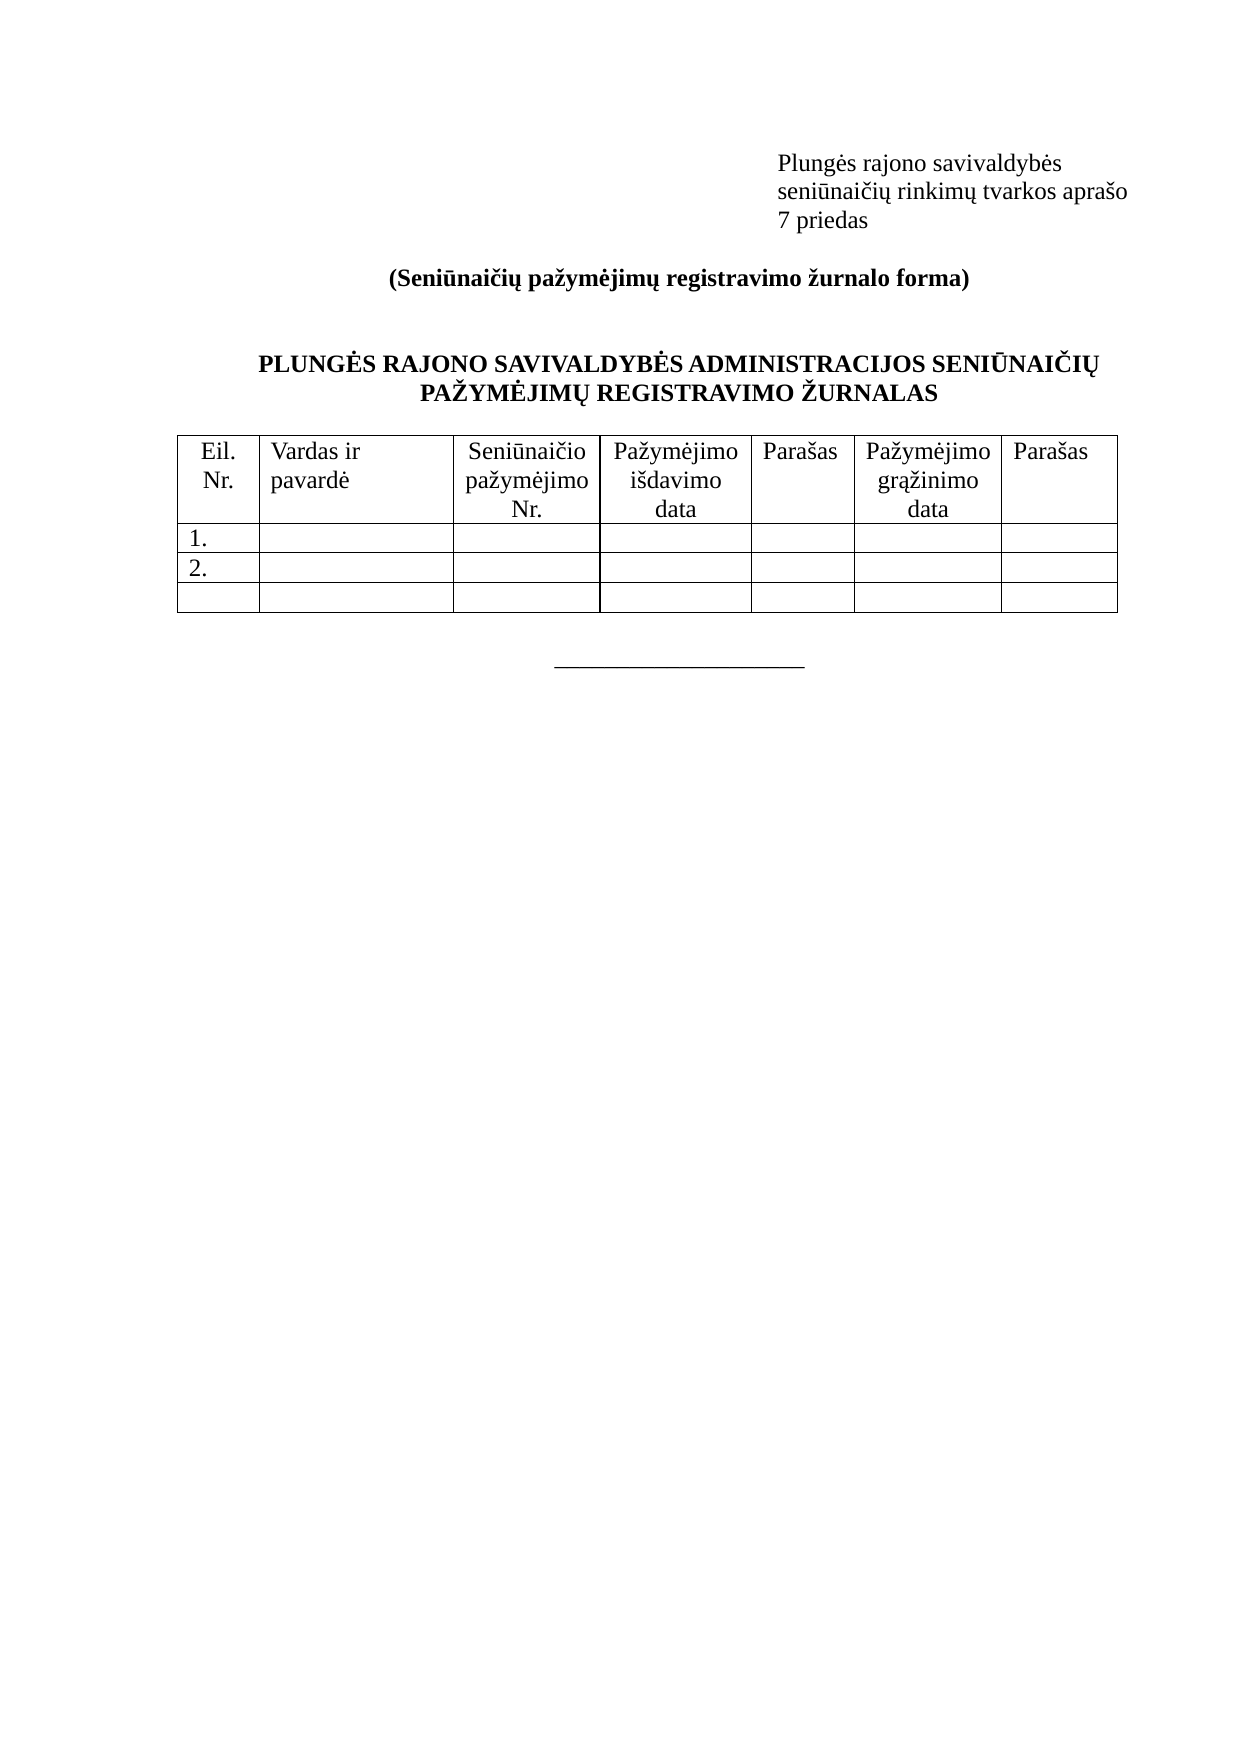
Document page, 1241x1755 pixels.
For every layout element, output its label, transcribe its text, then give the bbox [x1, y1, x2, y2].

table_header Vardas ir pavardė [260, 436, 453, 522]
table_header Parašas [1002, 436, 1117, 522]
table_cell [855, 553, 1001, 582]
text (Seniūnaičių pažymėjimų registravimo žurnalo forma) [177, 263, 1181, 291]
table_cell [1002, 583, 1117, 612]
table_header Pažymėjimo grąžinimo data [855, 436, 1001, 522]
table_cell 1. [178, 524, 259, 552]
table_header Seniūnaičio pažymėjimo Nr. [454, 436, 599, 522]
table_cell [454, 583, 599, 612]
table_cell [1002, 524, 1117, 552]
table_cell [260, 524, 453, 552]
table_cell [454, 553, 599, 582]
table_cell [752, 553, 854, 582]
table_header Pažymėjimo išdavimo data [601, 436, 751, 522]
table_cell [601, 553, 751, 582]
text PLUNGĖS RAJONO SAVIVALDYBĖS ADMINISTRACIJOS SENIŪNAIČIŲ PAŽYMĖJIMŲ REGISTRAVIMO ŽURNALAS [177, 349, 1181, 406]
table_cell 2. [178, 553, 259, 582]
text ____________________ [177, 642, 1181, 670]
table_header Parašas [752, 436, 854, 522]
table_cell [855, 583, 1001, 612]
table_cell [601, 524, 751, 552]
text seniūnaičių rinkimų tvarkos aprašo [702, 176, 1181, 205]
table_cell [260, 553, 453, 582]
table_cell [752, 583, 854, 612]
table_header Eil. Nr. [178, 436, 259, 522]
table_cell [1002, 553, 1117, 582]
table_cell [601, 583, 751, 612]
table_cell [752, 524, 854, 552]
text Plungės rajono savivaldybės [702, 148, 1181, 176]
text 7 priedas [702, 205, 1181, 234]
table_cell [855, 524, 1001, 552]
table_cell [178, 583, 259, 612]
table_cell [454, 524, 599, 552]
table_cell [260, 583, 453, 612]
